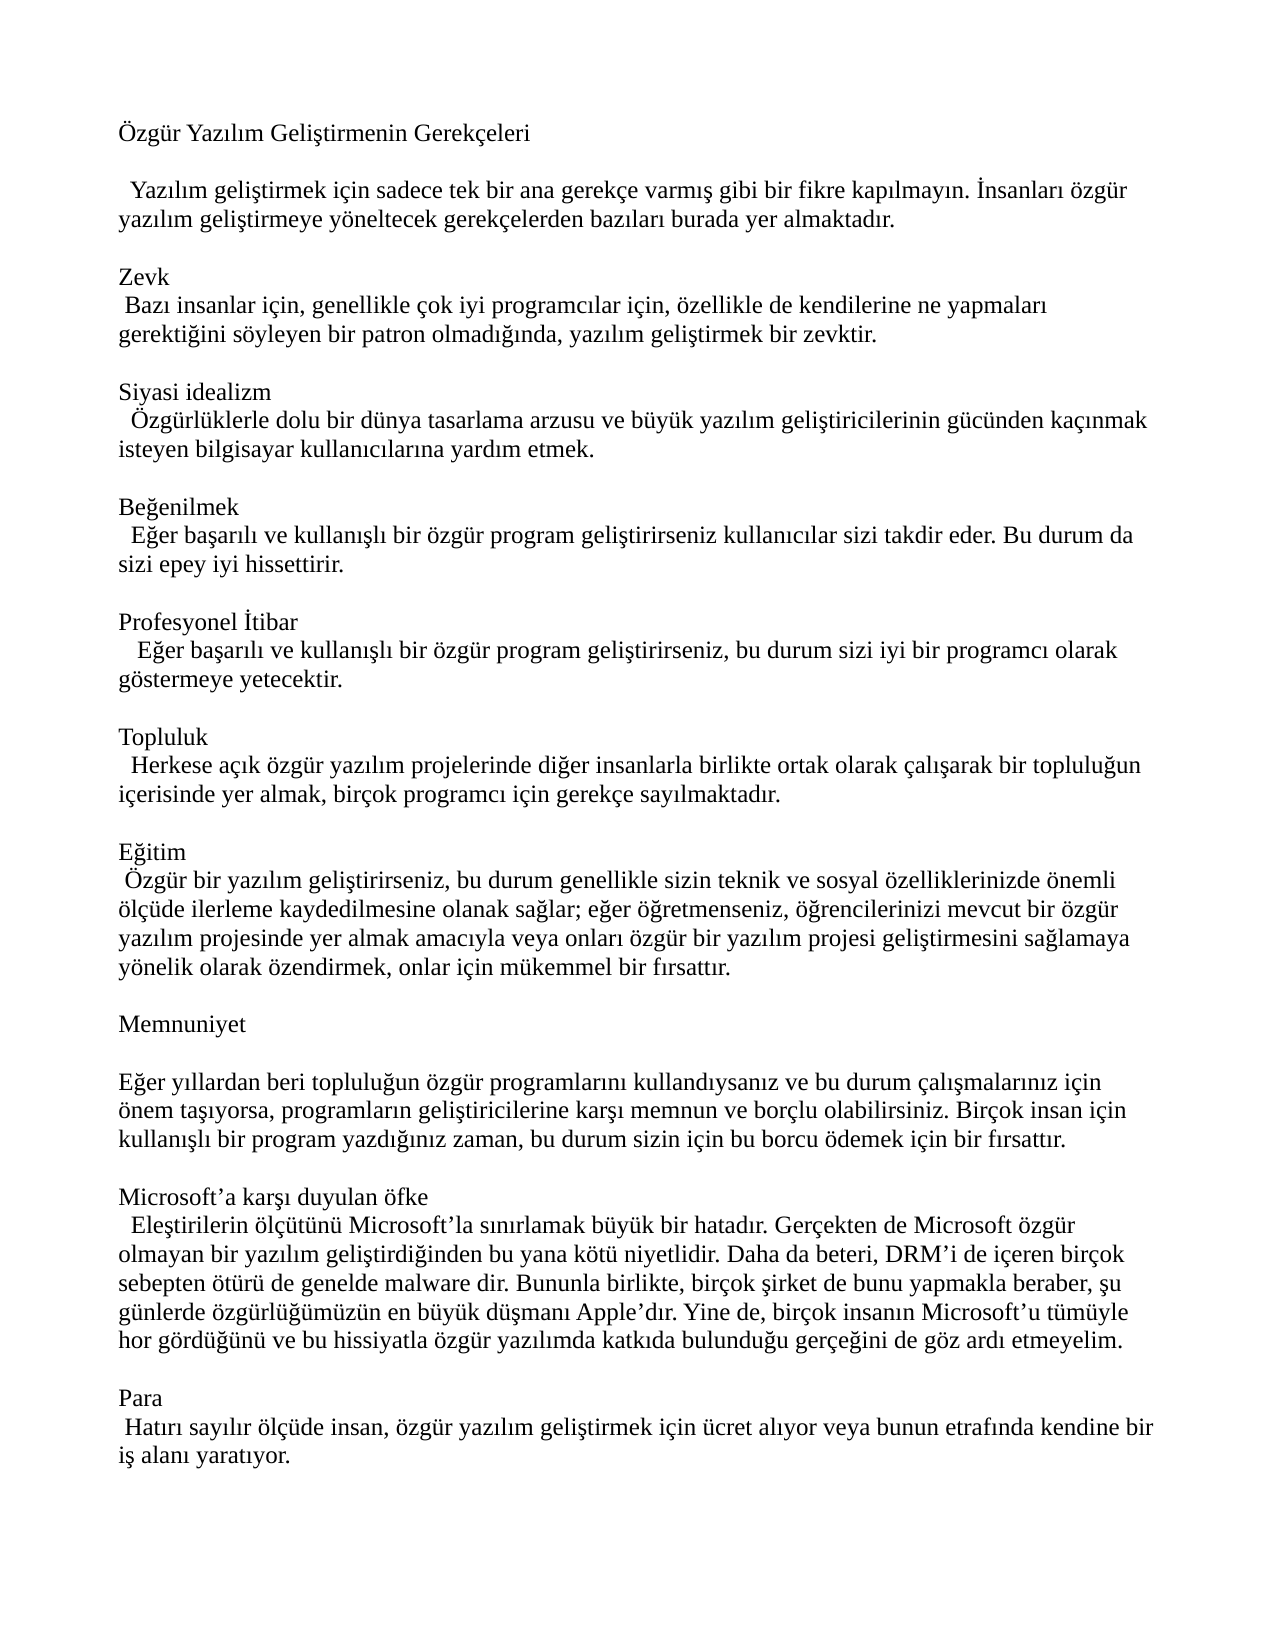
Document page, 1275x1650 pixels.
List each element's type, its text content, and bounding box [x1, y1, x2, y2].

text Eğitim [118, 837, 1157, 866]
text Para [118, 1383, 1157, 1412]
text Herkese açık özgür yazılım projelerinde diğer insanlarla birlikte ortak olarak çalışarak bir topluluğun içerisinde yer almak, birçok programcı için gerekçe sayılmaktadır. [118, 751, 1157, 808]
text Özgür Yazılım Geliştirmenin Gerekçeleri [118, 118, 1157, 147]
text Profesyonel İtibar [118, 607, 1157, 636]
text Eğer başarılı ve kullanışlı bir özgür program geliştirirseniz kullanıcılar sizi takdir eder. Bu durum da sizi epey iyi hissettirir. [118, 521, 1157, 578]
text Memnuniyet [118, 1009, 1157, 1038]
text Microsoft’a karşı duyulan öfke [118, 1182, 1157, 1211]
text Zevk [118, 262, 1157, 291]
text Özgür bir yazılım geliştirirseniz, bu durum genellikle sizin teknik ve sosyal özelliklerinizde önemli ölçüde ilerleme kaydedilmesine olanak sağlar; eğer öğretmenseniz, öğrencilerinizi mevcut bir özgür yazılım projesinde yer almak amacıyla veya onları özgür bir yazılım projesi geliştirmesini sağlamaya yönelik olarak özendirmek, onlar için mükemmel bir fırsattır. [118, 866, 1157, 981]
text Beğenilmek [118, 492, 1157, 521]
text Eğer başarılı ve kullanışlı bir özgür program geliştirirseniz, bu durum sizi iyi bir programcı olarak göstermeye yetecektir. [118, 636, 1157, 693]
text Eleştirilerin ölçütünü Microsoft’la sınırlamak büyük bir hatadır. Gerçekten de Microsoft özgür olmayan bir yazılım geliştirdiğinden bu yana kötü niyetlidir. Daha da beteri, DRM’i de içeren birçok sebepten ötürü de genelde malware dir. Bununla birlikte, birçok şirket de bunu yapmakla beraber, şu günlerde özgürlüğümüzün en büyük düşmanı Apple’dır. Yine de, birçok insanın Microsoft’u tümüyle hor gördüğünü ve bu hissiyatla özgür yazılımda katkıda bulunduğu gerçeğini de göz ardı etmeyelim. [118, 1211, 1157, 1354]
text Siyasi idealizm [118, 377, 1157, 406]
text Yazılım geliştirmek için sadece tek bir ana gerekçe varmış gibi bir fikre kapılmayın. İnsanları özgür yazılım geliştirmeye yöneltecek gerekçelerden bazıları burada yer almaktadır. [118, 176, 1157, 233]
text Eğer yıllardan beri topluluğun özgür programlarını kullandıysanız ve bu durum çalışmalarınız için önem taşıyorsa, programların geliştiricilerine karşı memnun ve borçlu olabilirsiniz. Birçok insan için kullanışlı bir program yazdığınız zaman, bu durum sizin için bu borcu ödemek için bir fırsattır. [118, 1067, 1157, 1153]
text Bazı insanlar için, genellikle çok iyi programcılar için, özellikle de kendilerine ne yapmaları gerektiğini söyleyen bir patron olmadığında, yazılım geliştirmek bir zevktir. [118, 291, 1157, 348]
text Hatırı sayılır ölçüde insan, özgür yazılım geliştirmek için ücret alıyor veya bunun etrafında kendine bir iş alanı yaratıyor. [118, 1412, 1157, 1469]
text Topluluk [118, 722, 1157, 751]
text Özgürlüklerle dolu bir dünya tasarlama arzusu ve büyük yazılım geliştiricilerinin gücünden kaçınmak isteyen bilgisayar kullanıcılarına yardım etmek. [118, 406, 1157, 463]
